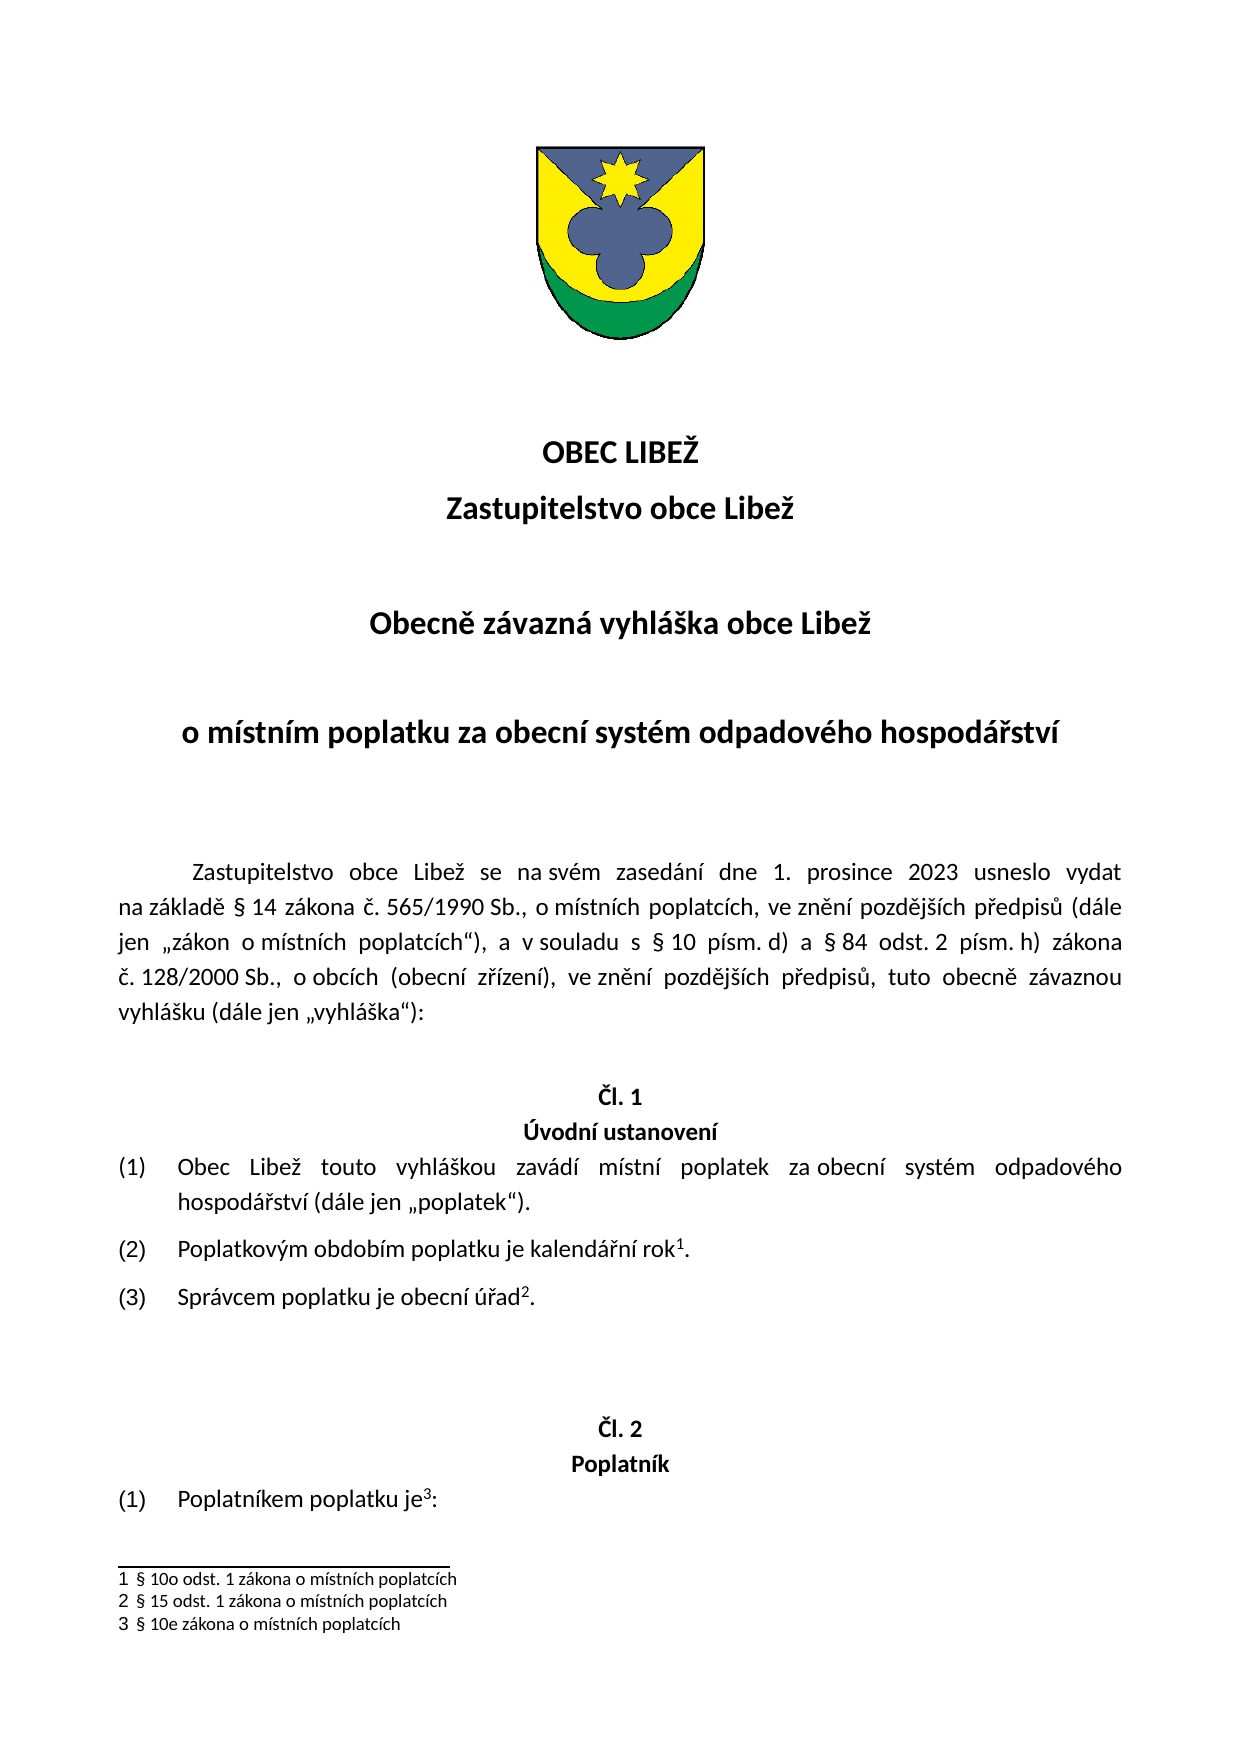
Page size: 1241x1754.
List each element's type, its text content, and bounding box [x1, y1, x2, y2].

text Obecně závazná vyhláška obce Libež [118, 602, 1122, 643]
list § 10o odst. 1 zákona o místních poplatcích [118, 1567, 1122, 1589]
list Obec Libež touto vyhláškou zavádí místní poplatek za obecní systém odpadového hospodářství (dále jen „poplatek“). [118, 1151, 1122, 1217]
list Správcem poplatku je obecní úřad. [118, 1281, 1122, 1312]
subtitle Čl. 2 Poplatník [118, 1413, 1122, 1479]
text OBEC LIBEŽ [118, 431, 1122, 472]
subtitle Čl. 1 Úvodní ustanovení [118, 1081, 1122, 1147]
subtitle o místním poplatku za obecní systém odpadového hospodářství [118, 711, 1122, 752]
list § 15 odst. 1 zákona o místních poplatcích [118, 1589, 1122, 1612]
list Poplatníkem poplatku je: [118, 1483, 1122, 1514]
list Poplatkovým obdobím poplatku je kalendářní rok. [118, 1233, 1122, 1264]
list § 10e zákona o místních poplatcích [118, 1612, 1122, 1635]
text Zastupitelstvo obce Libež [118, 487, 1122, 528]
text Zastupitelstvo obce Libež se na svém zasedání dne 1. prosince 2023 usneslo vydat na základě § 14 zákona č. 565/1990 Sb., o místních poplatcích, ve znění pozdějších předpisů (dále jen „zákon o místních poplatcích“), a v souladu s § 10 písm. d) a § 84 odst. 2 písm. h) zákona č. 128/2000 Sb., o obcích (obecní zřízení), ve znění pozdějších předpisů, tuto obecně závaznou vyhlášku (dále jen „vyhláška“): [118, 856, 1122, 1027]
